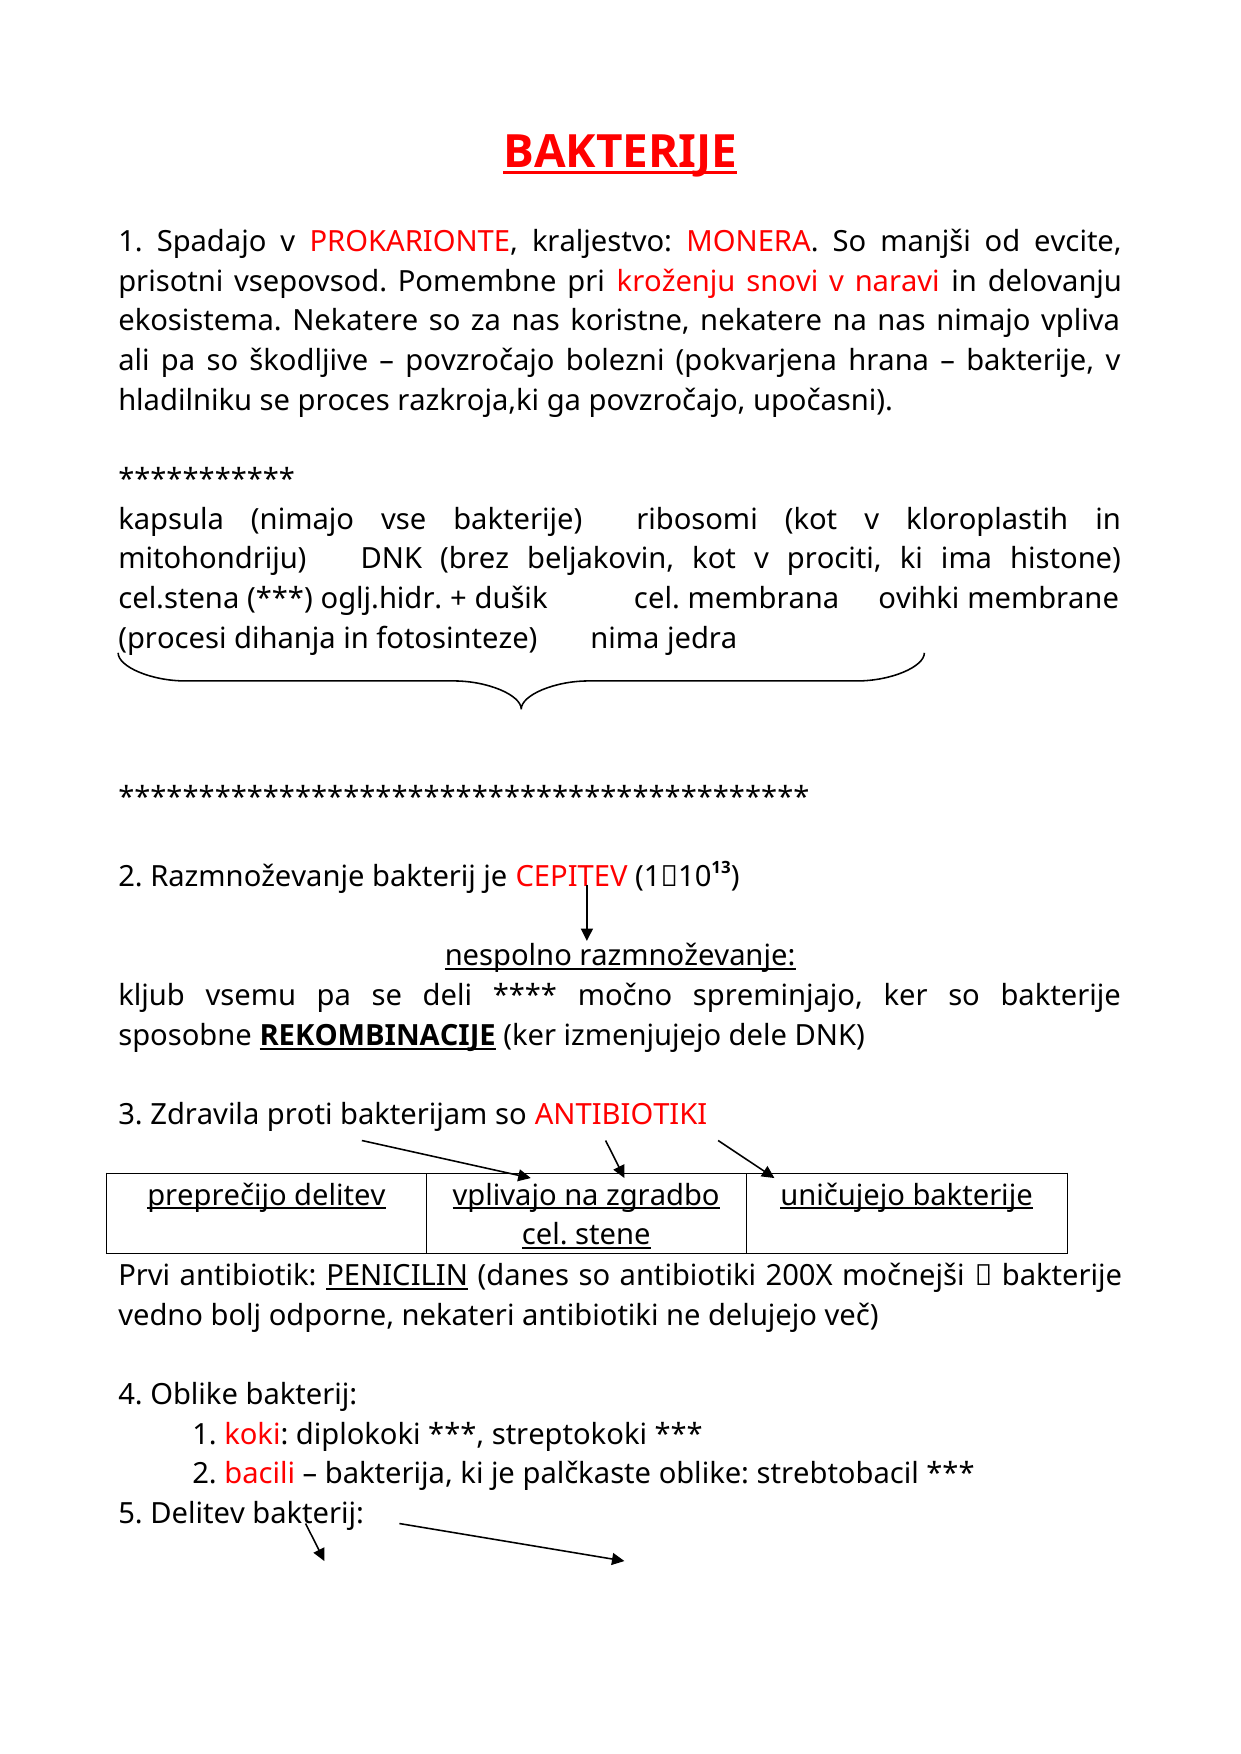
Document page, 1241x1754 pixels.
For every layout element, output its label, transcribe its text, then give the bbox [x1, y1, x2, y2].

text 4. Oblike bakterij: [118, 1373, 1122, 1413]
text Prvi antibiotik: PENICILIN (danes so antibiotiki 200X močnejši  bakterije vedno bolj odporne, nekateri antibiotiki ne delujejo več) [118, 1254, 1122, 1333]
table_header vplivajo na zgradbo cel. stene [427, 1174, 746, 1253]
text 1. koki: diplokoki ***, streptokoki *** [118, 1413, 1122, 1453]
text BAKTERIJE [118, 118, 1122, 181]
table_header uničujejo bakterije [747, 1174, 1067, 1253]
text 5. Delitev bakterij: [118, 1492, 1122, 1532]
text 2. bacili – bakterija, ki je palčkaste oblike: strebtobacil *** [118, 1453, 1122, 1492]
table_header preprečijo delitev [107, 1174, 426, 1253]
text kapsula (nimajo vse bakterije) ribosomi (kot v kloroplastih in mitohondriju) DNK (brez beljakovin, kot v prociti, ki ima histone) cel.stena (***) oglj.hidr. + dušik cel. membrana ovihki membrane (procesi dihanja in fotosinteze) nima jedra [118, 498, 1122, 657]
text 3. Zdravila proti bakterijam so ANTIBIOTIKI [118, 1093, 1122, 1133]
text 1. Spadajo v PROKARIONTE, kraljestvo: MONERA. So manjši od evcite, prisotni vsepovsod. Pomembne pri kroženju snovi v naravi in delovanju ekosistema. Nekatere so za nas koristne, nekatere na nas nimajo vpliva ali pa so škodljive – povzročajo bolezni (pokvarjena hrana – bakterije, v hladilniku se proces razkroja,ki ga povzročajo, upočasni). [118, 220, 1122, 419]
text kljub vsemu pa se deli **** močno spreminjajo, ker so bakterije sposobne REKOMBINACIJE (ker izmenjujejo dele DNK) [118, 974, 1122, 1054]
text 2. Razmnoževanje bakterij je CEPITEV (11013) [118, 855, 1122, 895]
text nespolno razmnoževanje: [118, 934, 1122, 974]
text ******************************************* [118, 776, 1122, 816]
text *********** [118, 458, 1122, 498]
